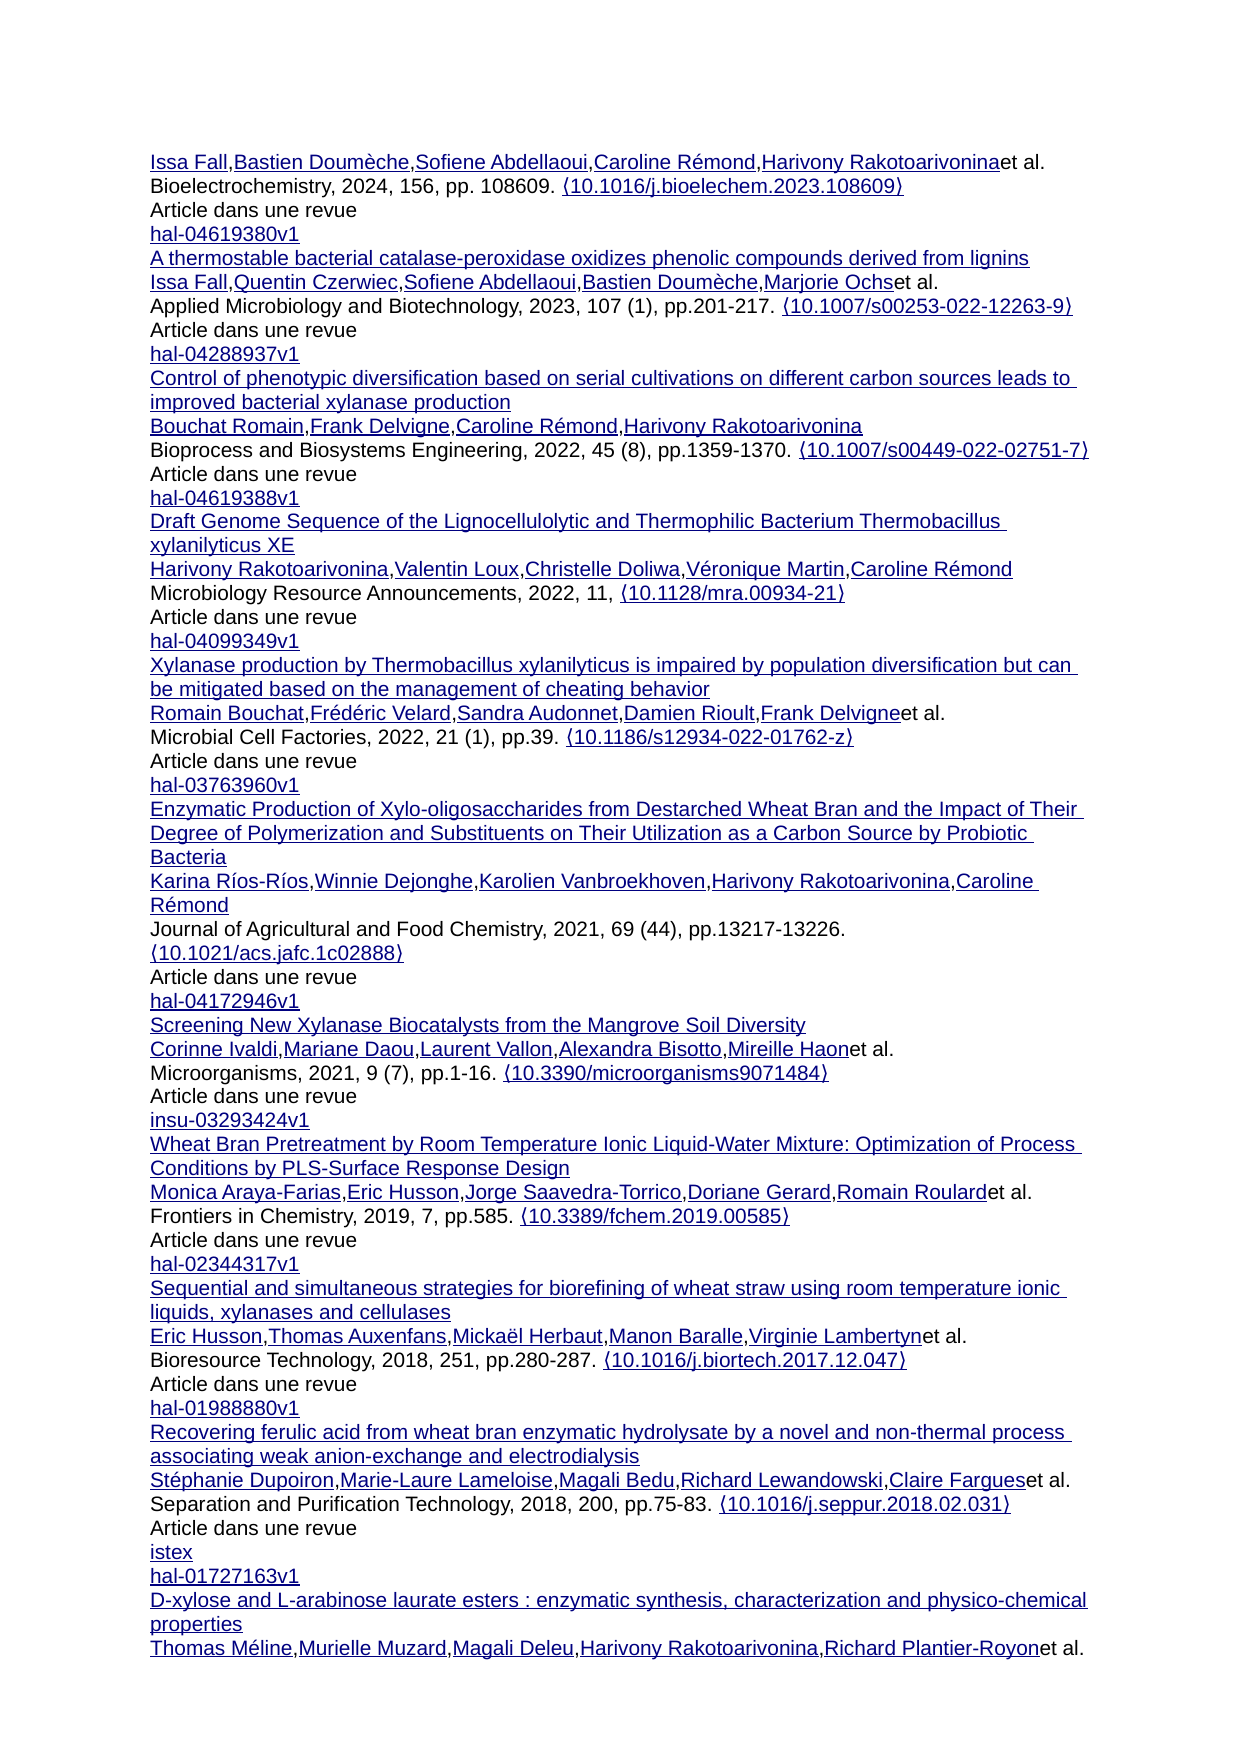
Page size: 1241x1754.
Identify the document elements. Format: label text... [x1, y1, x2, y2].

table_cell Sequential and simultaneous strategies for biorefining of wheat straw using room temperature ionic liquids, xylanases and cellulases Eric Husson,Thomas Auxenfans,Mickaël Herbaut,Manon Baralle,Virginie Lambertynet al. Bioresource Technology, 2018, 251, pp.280-287. ⟨10.1016/j.biortech.2017.12.047⟩ Article dans une revue hal-01988880v1 [150, 1276, 1090, 1420]
table_cell Issa Fall,Bastien Doumèche,Sofiene Abdellaoui,Caroline Rémond,Harivony Rakotoarivoninaet al. Bioelectrochemistry, 2024, 156, pp. 108609. ⟨10.1016/j.bioelechem.2023.108609⟩ Article dans une revue hal-04619380v1 [150, 150, 1090, 246]
table_cell D-xylose and L-arabinose laurate esters : enzymatic synthesis, characterization and physico-chemical properties Thomas Méline,Murielle Muzard,Magali Deleu,Harivony Rakotoarivonina,Richard Plantier-Royonet al. [150, 1588, 1090, 1659]
table_cell Xylanase production by Thermobacillus xylanilyticus is impaired by population diversification but can be mitigated based on the management of cheating behavior Romain Bouchat,Frédéric Velard,Sandra Audonnet,Damien Rioult,Frank Delvigneet al. Microbial Cell Factories, 2022, 21 (1), pp.39. ⟨10.1186/s12934-022-01762-z⟩ Article dans une revue hal-03763960v1 [150, 653, 1090, 797]
table_cell Enzymatic Production of Xylo-oligosaccharides from Destarched Wheat Bran and the Impact of Their Degree of Polymerization and Substituents on Their Utilization as a Carbon Source by Probiotic Bacteria Karina Ríos-Ríos,Winnie Dejonghe,Karolien Vanbroekhoven,Harivony Rakotoarivonina,Caroline Rémond Journal of Agricultural and Food Chemistry, 2021, 69 (44), pp.13217-13226. ⟨10.1021/acs.jafc.1c02888⟩ Article dans une revue hal-04172946v1 [150, 797, 1090, 1012]
table_cell Recovering ferulic acid from wheat bran enzymatic hydrolysate by a novel and non-thermal process associating weak anion-exchange and electrodialysis Stéphanie Dupoiron,Marie-Laure Lameloise,Magali Bedu,Richard Lewandowski,Claire Fargueset al. Separation and Purification Technology, 2018, 200, pp.75-83. ⟨10.1016/j.seppur.2018.02.031⟩ Article dans une revue istex hal-01727163v1 [150, 1420, 1090, 1587]
table_cell Screening New Xylanase Biocatalysts from the Mangrove Soil Diversity Corinne Ivaldi,Mariane Daou,Laurent Vallon,Alexandra Bisotto,Mireille Haonet al. Microorganisms, 2021, 9 (7), pp.1-16. ⟨10.3390/microorganisms9071484⟩ Article dans une revue insu-03293424v1 [150, 1013, 1090, 1132]
table_cell Draft Genome Sequence of the Lignocellulolytic and Thermophilic Bacterium Thermobacillus xylanilyticus XE Harivony Rakotoarivonina,Valentin Loux,Christelle Doliwa,Véronique Martin,Caroline Rémond Microbiology Resource Announcements, 2022, 11, ⟨10.1128/mra.00934-21⟩ Article dans une revue hal-04099349v1 [150, 509, 1090, 653]
table_cell Wheat Bran Pretreatment by Room Temperature Ionic Liquid-Water Mixture: Optimization of Process Conditions by PLS-Surface Response Design Monica Araya-Farias,Eric Husson,Jorge Saavedra-Torrico,Doriane Gerard,Romain Roulardet al. Frontiers in Chemistry, 2019, 7, pp.585. ⟨10.3389/fchem.2019.00585⟩ Article dans une revue hal-02344317v1 [150, 1132, 1090, 1276]
table_cell A thermostable bacterial catalase-peroxidase oxidizes phenolic compounds derived from lignins Issa Fall,Quentin Czerwiec,Sofiene Abdellaoui,Bastien Doumèche,Marjorie Ochset al. Applied Microbiology and Biotechnology, 2023, 107 (1), pp.201-217. ⟨10.1007/s00253-022-12263-9⟩ Article dans une revue hal-04288937v1 [150, 246, 1090, 366]
table_cell Control of phenotypic diversification based on serial cultivations on different carbon sources leads to improved bacterial xylanase production Bouchat Romain,Frank Delvigne,Caroline Rémond,Harivony Rakotoarivonina Bioprocess and Biosystems Engineering, 2022, 45 (8), pp.1359-1370. ⟨10.1007/s00449-022-02751-7⟩ Article dans une revue hal-04619388v1 [150, 366, 1090, 509]
